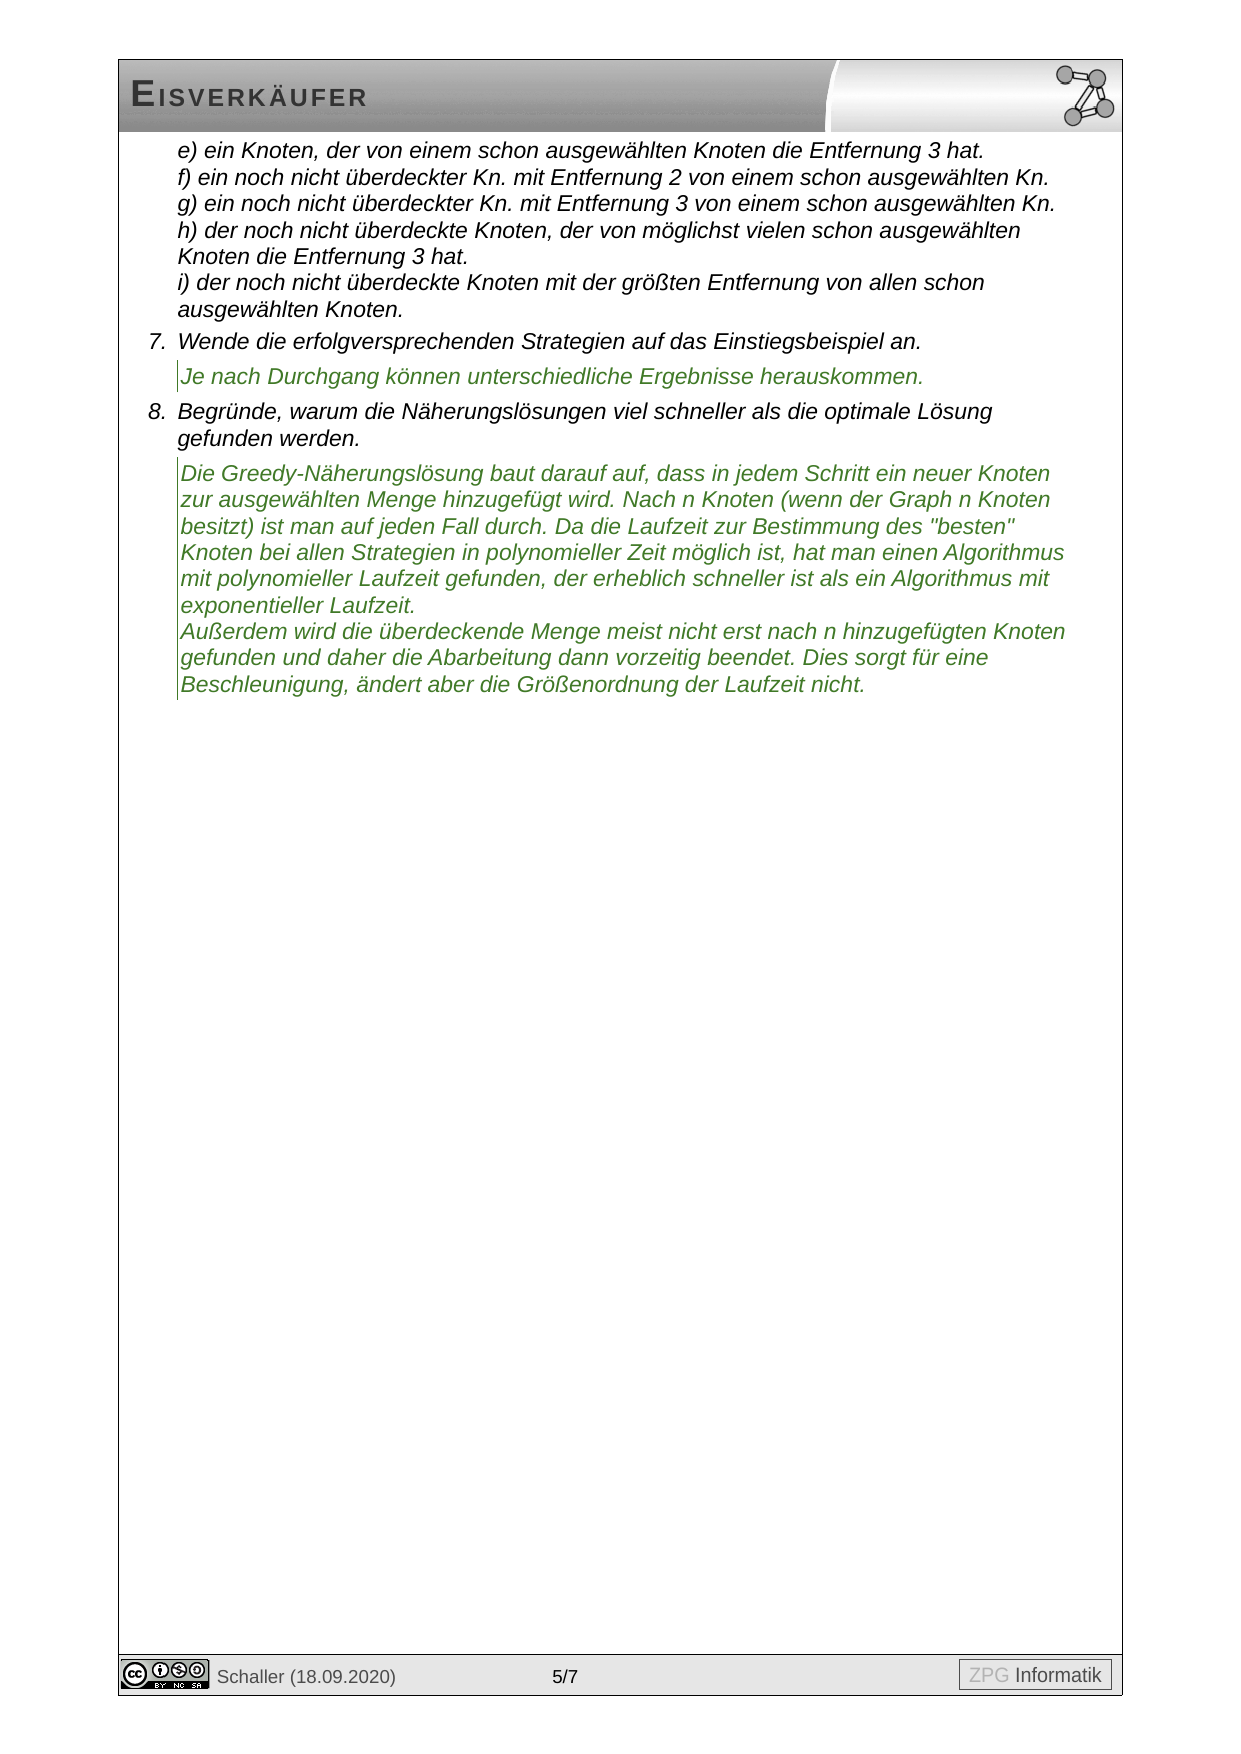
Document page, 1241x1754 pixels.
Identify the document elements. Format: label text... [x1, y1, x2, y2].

picture [119, 60, 1122, 132]
text Die Greedy-Näherungslösung baut darauf auf, dass in jedem Schritt ein neuer Knoten zur ausgewählten Menge hinzugefügt wird. Nach n Knoten (wenn der Graph n Knoten besitzt) ist man auf jeden Fall durch. Da die Laufzeit zur Bestimmung des "besten" Knoten bei allen Strategien in polynomieller Zeit möglich ist, hat man einen Algorithmus mit polynomieller Laufzeit gefunden, der erheblich schneller ist als ein Algorithmus mit exponentieller Laufzeit. Außerdem wird die überdeckende Menge meist nicht erst nach n hinzugefügten Knoten gefunden und daher die Abarbeitung dann vorzeitig beendet. Dies sorgt für eine Beschleunigung, ändert aber die Größenordnung der Laufzeit nicht. [178, 457, 1092, 700]
list e) ein Knoten, der von einem schon ausgewählten Knoten die Entfernung 3 hat. f) ein noch nicht überdeckter Kn. mit Entfernung 2 von einem schon ausgewählten Kn. g) ein noch nicht überdeckter Kn. mit Entfernung 3 von einem schon ausgewählten Kn. h) der noch nicht überdeckte Knoten, der von möglichst vielen schon ausgewählten Knoten die Entfernung 3 hat. i) der noch nicht überdeckte Knoten mit der größten Entfernung von allen schon ausgewählten Knoten. [148, 137, 1092, 322]
list Begründe, warum die Näherungslösungen viel schneller als die optimale Lösung gefunden werden. [148, 398, 1092, 451]
picture [120, 1659, 210, 1689]
text Je nach Durchgang können unterschiedliche Ergebnisse herauskommen. [178, 360, 1092, 392]
list Wende die erfolgversprechenden Strategien auf das Einstiegsbeispiel an. [148, 328, 1092, 354]
